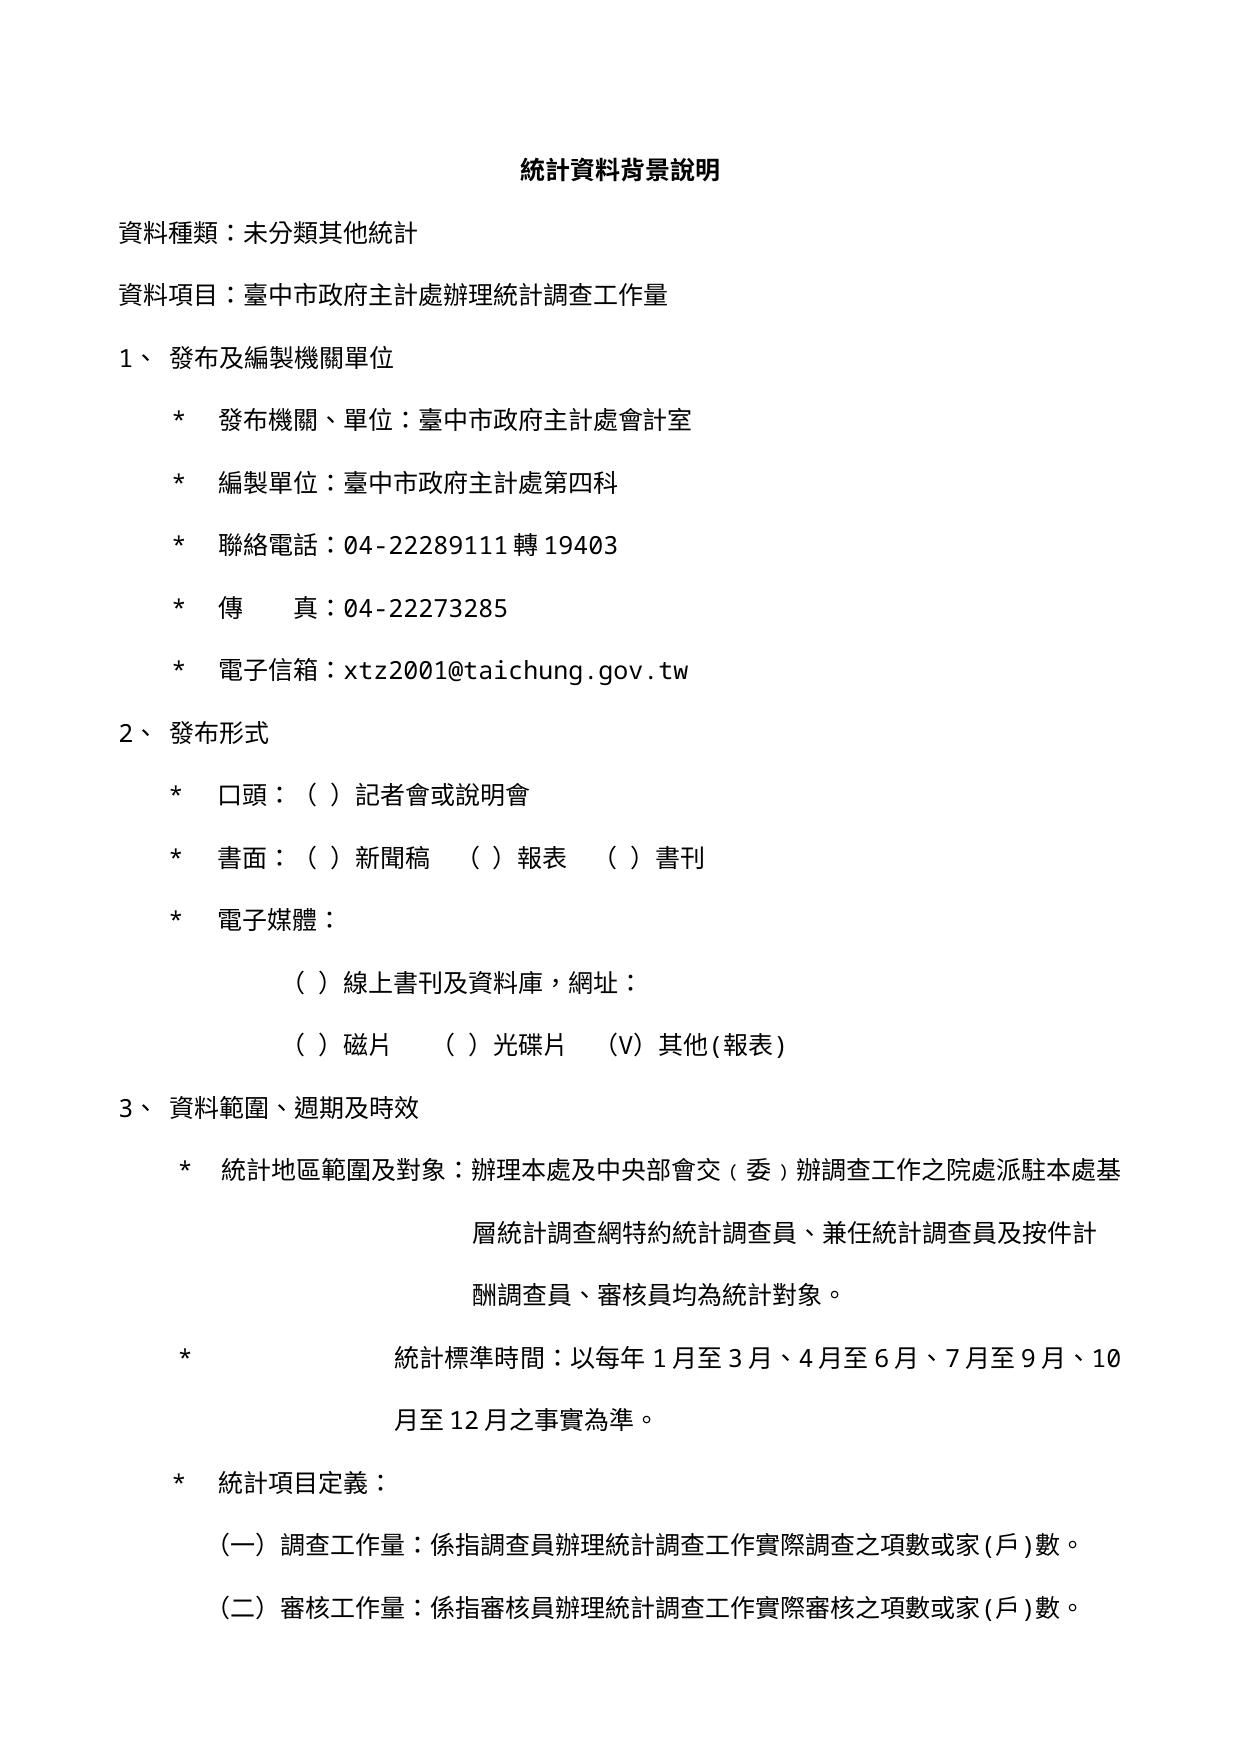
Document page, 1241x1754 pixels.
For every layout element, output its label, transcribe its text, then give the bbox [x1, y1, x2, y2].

list 書面：（ ）新聞稿 （ ）報表 （ ）書刊 [168, 814, 1122, 877]
list 發布形式 [118, 689, 1122, 752]
list 傳 真：04-22273285 [171, 564, 1122, 627]
list 統計項目定義： [171, 1439, 1122, 1502]
list 編製單位：臺中市政府主計處第四科 [171, 439, 1122, 502]
list 口頭：（ ）記者會或說明會 [168, 752, 1122, 814]
text （一）調查工作量：係指調查員辦理統計調查工作實際調查之項數或家(戶)數。 [206, 1502, 1122, 1564]
text （二）審核工作量：係指審核員辦理統計調查工作實際審核之項數或家(戶)數。 [206, 1564, 1122, 1627]
text （ ）磁片 （ ）光碟片 （V）其他(報表) [168, 1002, 1122, 1064]
text 統計資料背景說明 [118, 127, 1122, 189]
text 資料項目：臺中市政府主計處辦理統計調查工作量 [118, 252, 1122, 314]
text （ ）線上書刊及資料庫，網址： [281, 939, 1122, 1002]
list 電子媒體： [168, 877, 1122, 939]
list 發布及編製機關單位 [118, 314, 1122, 377]
list 資料範圍、週期及時效 [118, 1064, 1122, 1127]
list 電子信箱：xtz2001@taichung.gov.tw [171, 627, 1122, 689]
list 發布機關、單位：臺中市政府主計處會計室 [171, 377, 1122, 439]
list 統計標準時間：以每年1月至3月、4月至6月、7月至9月、10月至12月之事實為準。 [177, 1314, 1122, 1439]
text 資料種類：未分類其他統計 [118, 189, 1122, 252]
list 統計地區範圍及對象：辦理本處及中央部會交﹙委﹚辦調查工作之院處派駐本處基層統計調查網特約統計調查員、兼任統計調查員及按件計酬調查員、審核員均為統計對象。 [177, 1127, 1122, 1314]
list 聯絡電話：04-22289111轉19403 [171, 502, 1122, 564]
